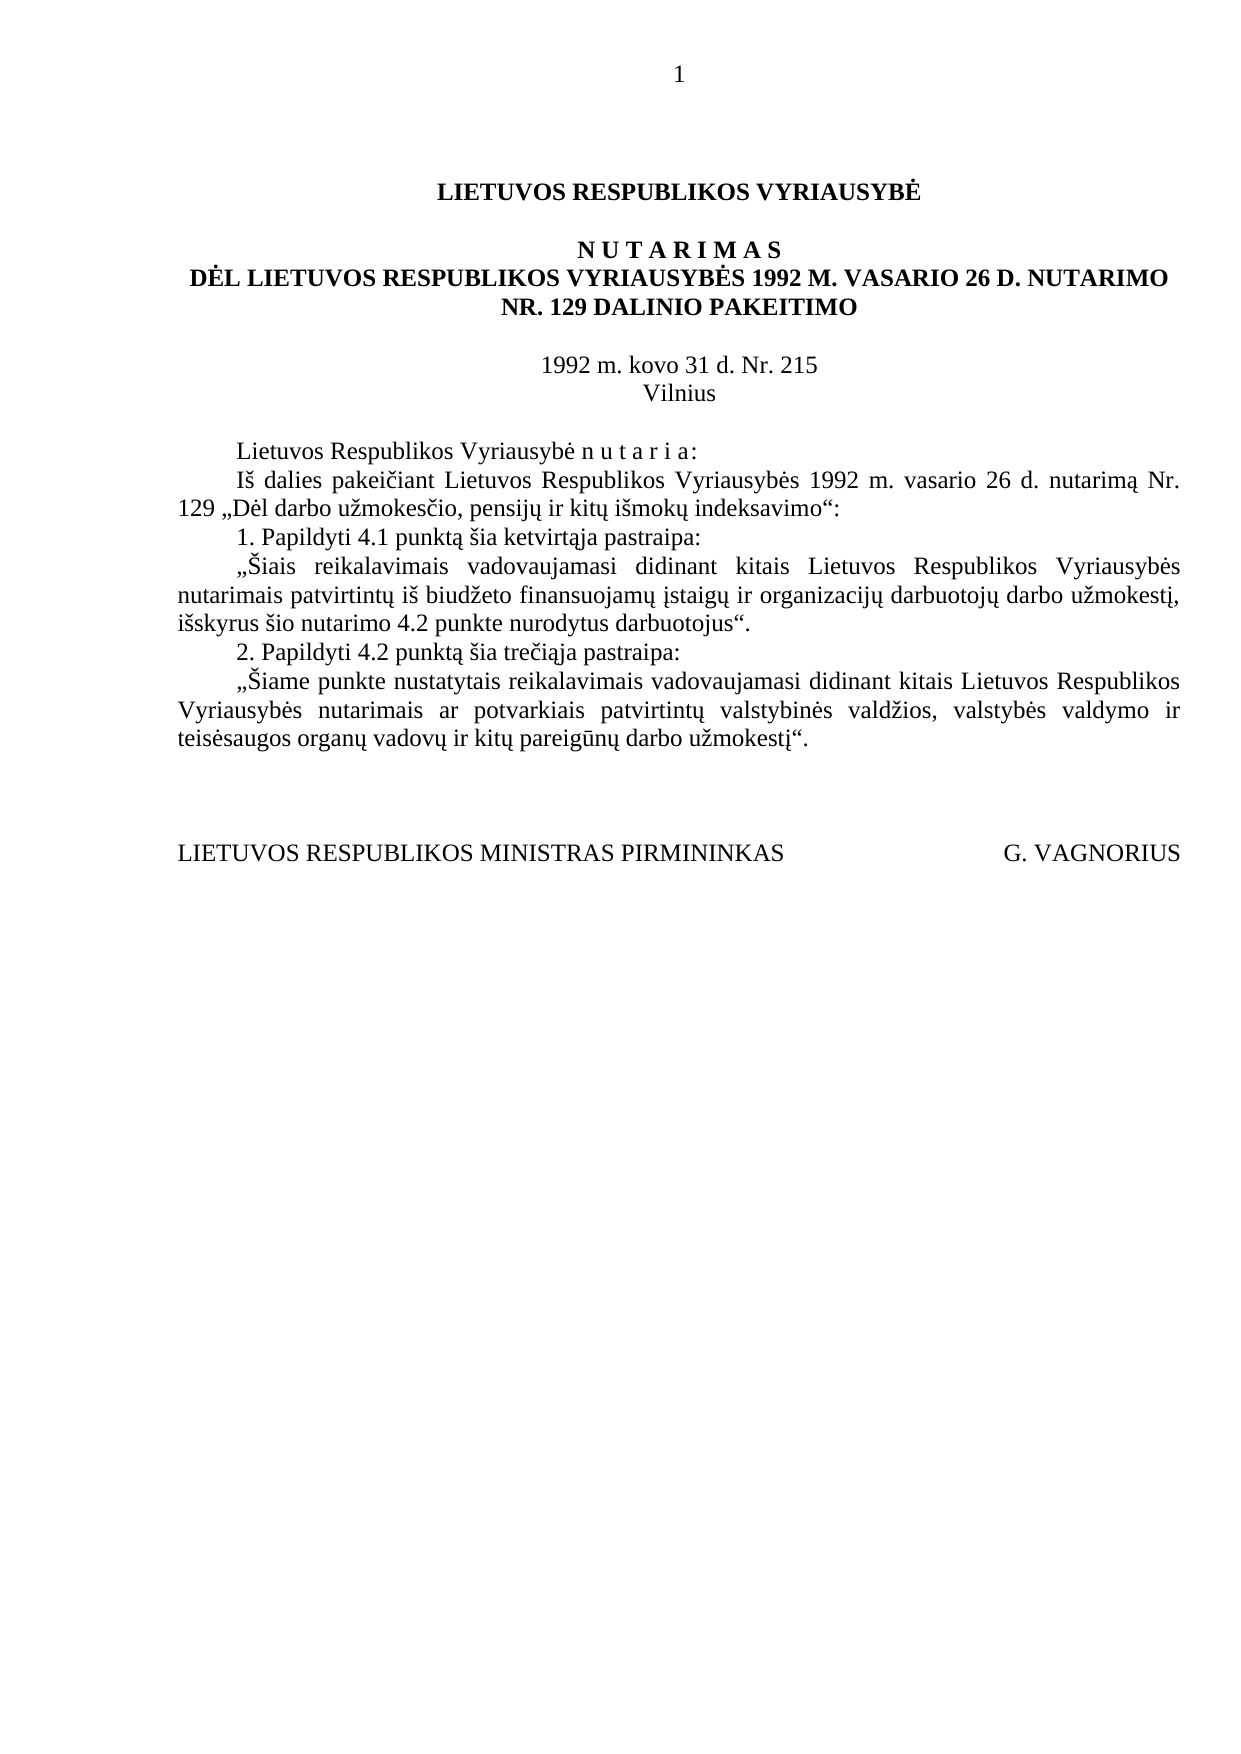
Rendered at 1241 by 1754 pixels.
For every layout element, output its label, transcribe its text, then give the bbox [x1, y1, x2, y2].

text „Šiais reikalavimais vadovaujamasi didinant kitais Lietuvos Respublikos Vyriausybės nutarimais patvirtintų iš biudžeto finansuojamų įstaigų ir organizacijų darbuotojų darbo užmokestį, išskyrus šio nutarimo 4.2 punkte nurodytus darbuotojus“. [177, 551, 1181, 637]
text LIETUVOS RESPUBLIKOS MINISTRAS PIRMININKAS G. VAGNORIUS [177, 838, 1181, 867]
text „Šiame punkte nustatytais reikalavimais vadovaujamasi didinant kitais Lietuvos Respublikos Vyriausybės nutarimais ar potvarkiais patvirtintų valstybinės valdžios, valstybės valdymo ir teisėsaugos organų vadovų ir kitų pareigūnų darbo užmokestį“. [177, 666, 1181, 752]
text 1992 m. kovo 31 d. Nr. 215 [177, 350, 1181, 378]
text DĖL LIETUVOS RESPUBLIKOS VYRIAUSYBĖS 1992 M. VASARIO 26 D. NUTARIMO NR. 129 DALINIO PAKEITIMO [177, 263, 1181, 321]
text Vilnius [177, 378, 1181, 407]
text N U T A R I M A S [177, 235, 1181, 263]
text 1. Papildyti 4.1 punktą šia ketvirtąja pastraipa: [177, 522, 1181, 551]
text Iš dalies pakeičiant Lietuvos Respublikos Vyriausybės 1992 m. vasario 26 d. nutarimą Nr. 129 „Dėl darbo užmokesčio, pensijų ir kitų išmokų indeksavimo“: [177, 465, 1181, 522]
text 2. Papildyti 4.2 punktą šia trečiąja pastraipa: [177, 637, 1181, 666]
text LIETUVOS RESPUBLIKOS VYRIAUSYBĖ [177, 177, 1181, 206]
text Lietuvos Respublikos Vyriausybė nutaria: [177, 436, 1181, 465]
